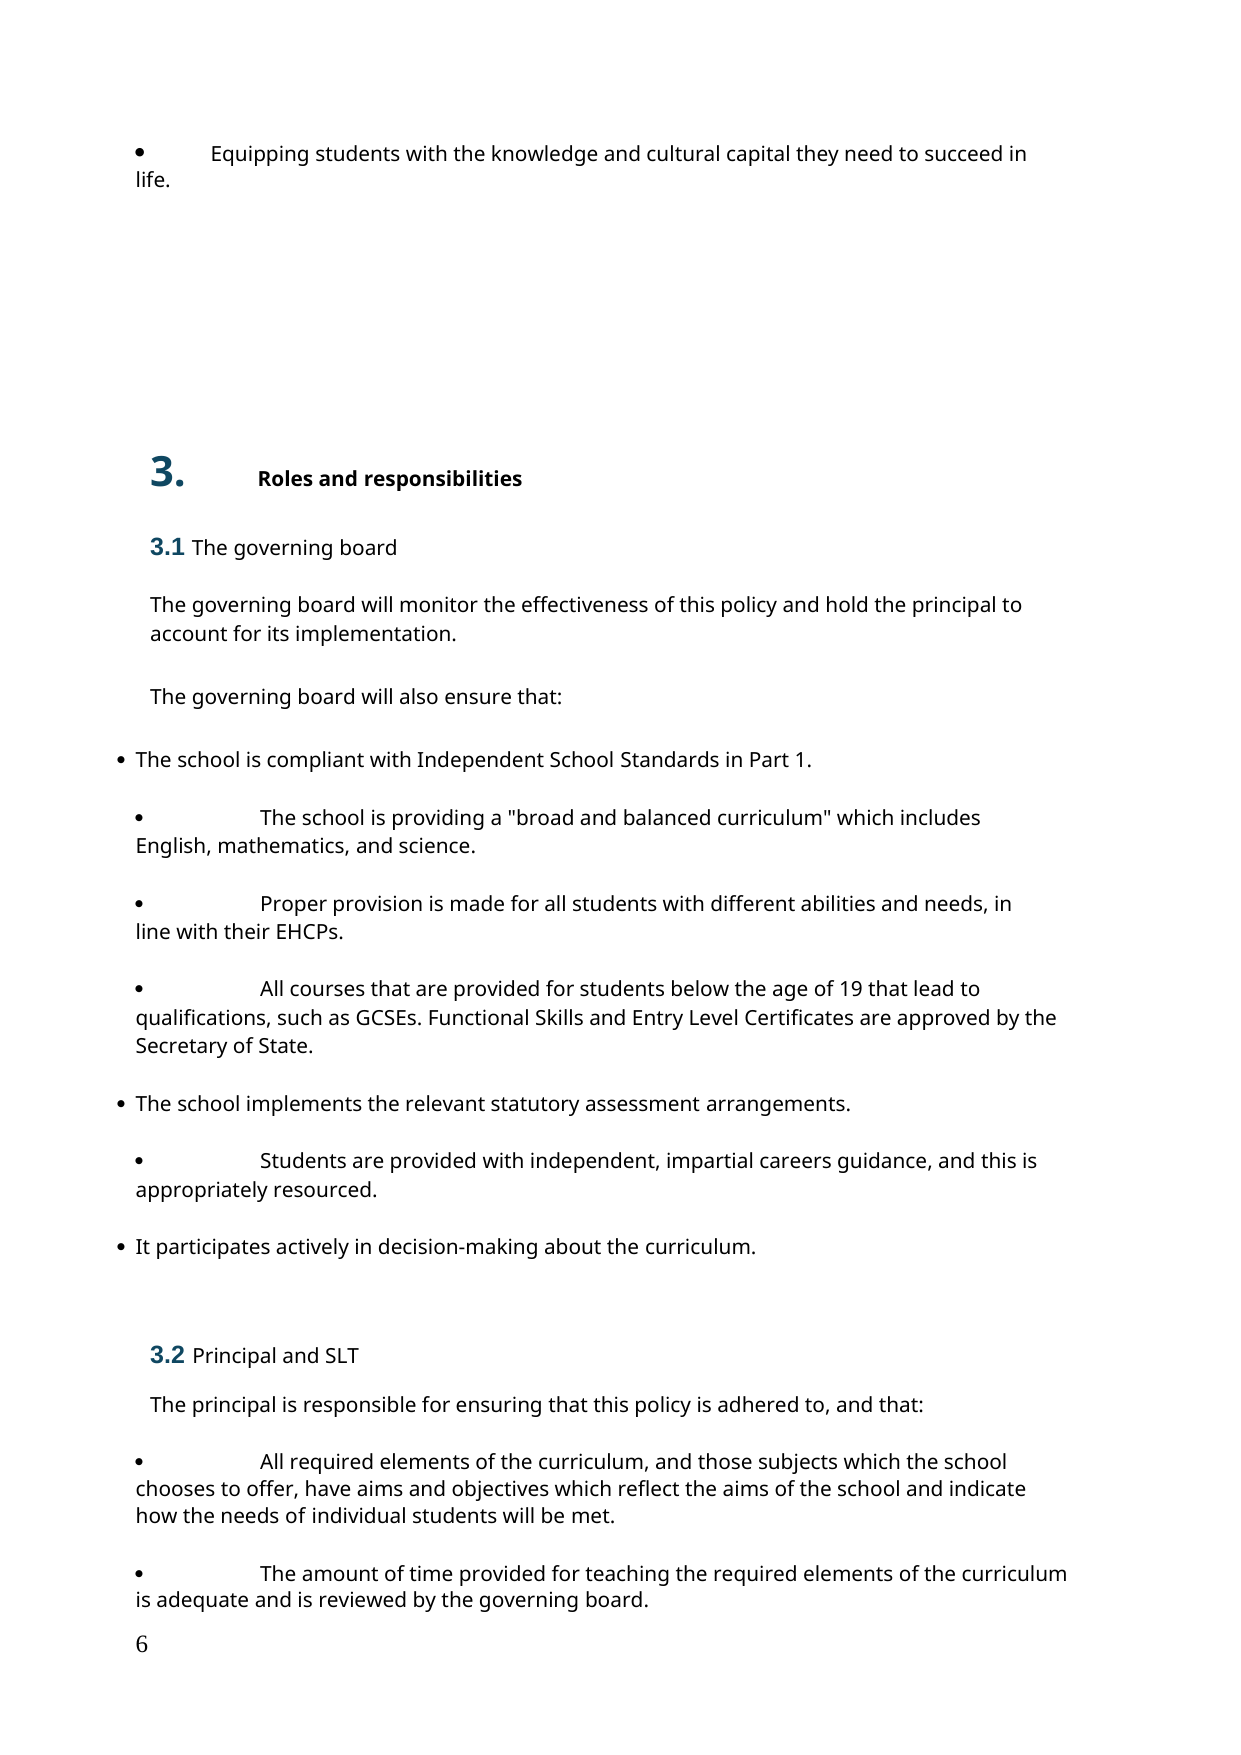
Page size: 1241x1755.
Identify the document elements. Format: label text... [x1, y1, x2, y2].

text The governing board will also ensure that: [150, 682, 1103, 710]
list It participates actively in decision-making about the curriculum. [117, 1232, 1103, 1261]
list Equipping students with the knowledge and cultural capital they need to succeed in life. [135, 139, 1066, 194]
subtitle The governing board [150, 532, 1103, 561]
list All required elements of the curriculum, and those subjects which the school chooses to offer, have aims and objectives which reflect the aims of the school and indicate how the needs of individual students will be met. [135, 1448, 1046, 1529]
subtitle Principal and SLT [150, 1340, 1103, 1369]
list Proper provision is made for all students with different abilities and needs, in line with their EHCPs. [135, 889, 1053, 946]
text The governing board will monitor the effectiveness of this policy and hold the principal to account for its implementation. [150, 590, 1073, 648]
list The school is compliant with Independent School Standards in Part 1. [117, 746, 1103, 774]
text The principal is responsible for ensuring that this policy is adhered to, and that: [150, 1390, 1103, 1419]
list Students are provided with independent, impartial careers guidance, and this is appropriately resourced. [135, 1146, 1080, 1203]
list The amount of time provided for teaching the required elements of the curriculum is adequate and is reviewed by the governing board. [135, 1559, 1086, 1613]
list The school implements the relevant statutory assessment arrangements. [117, 1089, 1103, 1117]
subtitle Roles and responsibilities [150, 441, 1103, 498]
list All courses that are provided for students below the age of 19 that lead to qualifications, such as GCSEs. Functional Skills and Entry Level Certificates are approved by the Secretary of State. [135, 974, 1069, 1060]
list The school is providing a "broad and balanced curriculum" which includes English, mathematics, and science. [135, 803, 1053, 860]
